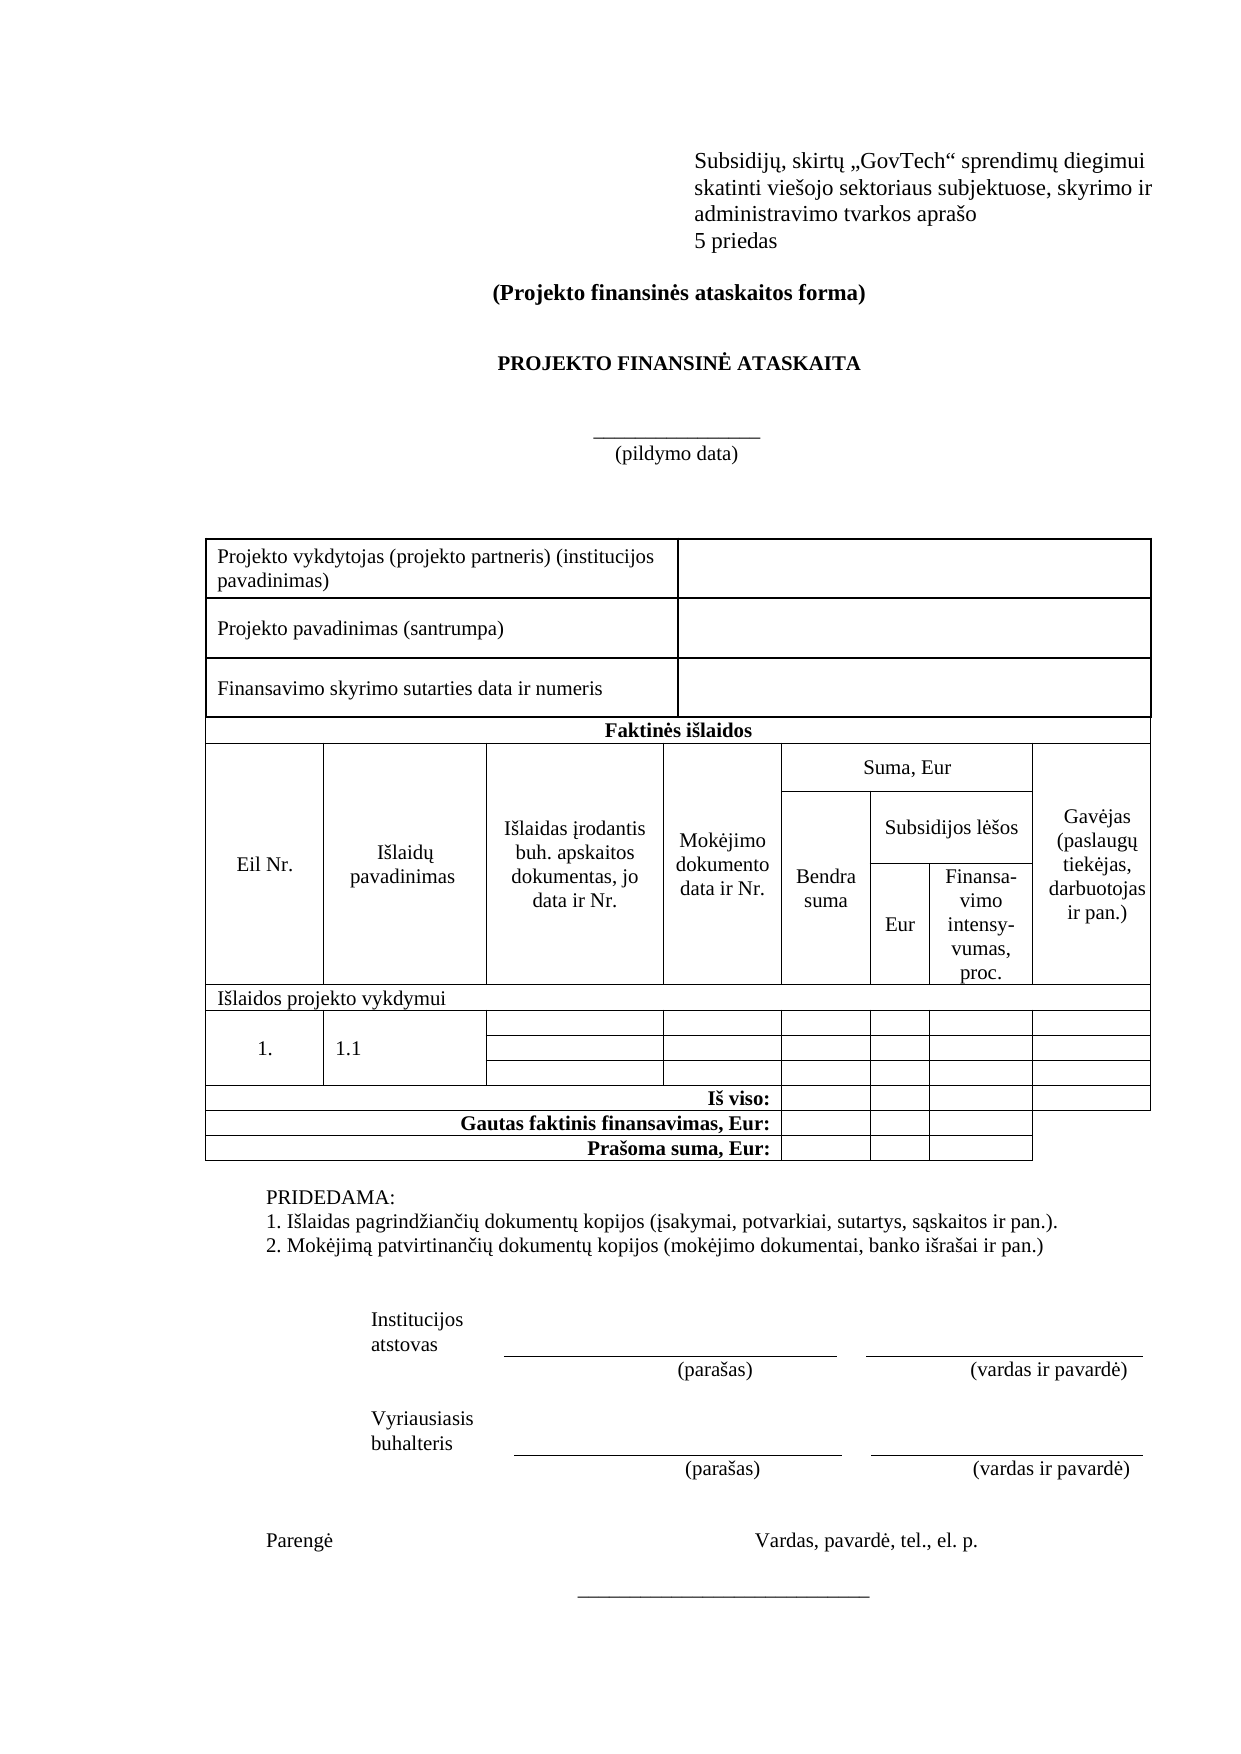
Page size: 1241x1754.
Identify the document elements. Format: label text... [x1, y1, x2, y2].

text administravimo tvarkos aprašo [694, 200, 1181, 227]
table_cell Finansavimo skyrimo sutarties data ir numeris [207, 659, 677, 716]
table_cell Faktinės išlaidos [206, 718, 1150, 742]
table_cell [871, 1061, 929, 1085]
table_header [679, 540, 1150, 597]
table_cell [487, 1011, 663, 1034]
text Subsidijų, skirtų „GovTech“ sprendimų diegimui [694, 148, 1181, 174]
table_cell Iš viso: [206, 1086, 781, 1110]
text Parengė Vardas, pavardė, tel., el. p. [266, 1528, 1181, 1552]
table_cell Suma, Eur [782, 744, 1032, 791]
table_cell Išlaidų pavadinimas [324, 744, 486, 984]
table_cell [871, 1111, 929, 1135]
table_cell [679, 659, 1150, 716]
text 5 priedas [694, 227, 1181, 253]
table_header [837, 1306, 866, 1356]
text ________________ [177, 417, 1181, 441]
table_header [866, 1306, 1143, 1356]
table_cell [679, 599, 1150, 657]
table_header [485, 1405, 514, 1455]
table_cell [1033, 1135, 1151, 1160]
table_cell (vardas ir pavardė) [866, 1357, 1143, 1381]
table_cell [871, 1011, 929, 1034]
table_cell [664, 1036, 781, 1060]
table_cell [1033, 1111, 1151, 1135]
table_cell Gavėjas (paslaugų tiekėjas, darbuotojas ir pan.) [1033, 744, 1150, 984]
table_cell [837, 1356, 866, 1381]
table_cell [475, 1356, 504, 1381]
table_cell [871, 1036, 929, 1060]
table_cell Išlaidas įrodantis buh. apskaitos dokumentas, jo data ir Nr. [487, 744, 663, 984]
table_cell [664, 1011, 781, 1034]
text PRIDEDAMA: [266, 1185, 1181, 1209]
table_cell [782, 1011, 870, 1034]
table_cell Subsidijos lėšos [871, 792, 1032, 863]
table_cell [1033, 1011, 1150, 1034]
table_cell 1. [206, 1011, 323, 1085]
text (pildymo data) [177, 441, 1181, 465]
table_cell Mokėjimo dokumento data ir Nr. [664, 744, 781, 984]
table_cell [930, 1136, 1032, 1160]
text ____________________________ [266, 1576, 1181, 1600]
table_cell [271, 1455, 485, 1480]
table_header [842, 1405, 871, 1455]
table_cell [782, 1111, 870, 1135]
table_header [504, 1306, 837, 1356]
table_cell [782, 1036, 870, 1060]
table_cell [930, 1061, 1032, 1085]
table_cell [782, 1086, 870, 1110]
table_cell Gautas faktinis finansavimas, Eur: [206, 1111, 781, 1135]
table_cell Projekto pavadinimas (santrumpa) [207, 599, 677, 657]
table_cell [271, 1356, 475, 1381]
table_cell [842, 1455, 871, 1480]
table_cell Išlaidos projekto vykdymui [206, 985, 1150, 1009]
table_cell (parašas) [504, 1357, 837, 1381]
table_cell [664, 1061, 781, 1085]
table_cell Eil Nr. [206, 744, 323, 984]
table_cell (parašas) [514, 1456, 842, 1480]
table_header [514, 1405, 842, 1455]
table_cell [930, 1036, 1032, 1060]
text 2. Mokėjimą patvirtinančių dokumentų kopijos (mokėjimo dokumentai, banko išrašai ir pan.) [266, 1233, 1181, 1257]
table_cell [487, 1061, 663, 1085]
table_cell [930, 1086, 1032, 1110]
table_header Projekto vykdytojas (projekto partneris) (institucijos pavadinimas) [207, 540, 677, 597]
table_cell [782, 1136, 870, 1160]
table_cell [1033, 1036, 1150, 1060]
table_cell [485, 1455, 514, 1480]
text PROJEKTO FINANSINĖ ATASKAITA [177, 351, 1181, 375]
table_cell [871, 1136, 929, 1160]
table_header Institucijos atstovas [271, 1306, 475, 1356]
table_cell Prašoma suma, Eur: [206, 1136, 781, 1160]
text skatinti viešojo sektoriaus subjektuose, skyrimo ir [694, 174, 1181, 200]
table_cell [782, 1061, 870, 1085]
table_cell Bendra suma [782, 792, 870, 984]
table_header [871, 1405, 1143, 1455]
table_cell (vardas ir pavardė) [871, 1456, 1143, 1480]
table_cell [1033, 1086, 1150, 1110]
table_cell [930, 1111, 1032, 1135]
table_cell [1033, 1061, 1150, 1085]
table_cell Eur [871, 864, 929, 984]
table_cell [930, 1011, 1032, 1034]
table_cell [487, 1036, 663, 1060]
table_cell Finansa-vimo intensy-vumas, proc. [930, 864, 1032, 984]
table_cell 1.1 [324, 1011, 486, 1085]
text (Projekto finansinės ataskaitos forma) [177, 279, 1181, 306]
text 1. Išlaidas pagrindžiančių dokumentų kopijos (įsakymai, potvarkiai, sutartys, sąskaitos ir pan.). [266, 1209, 1181, 1233]
table_header Vyriausiasis buhalteris [271, 1405, 485, 1455]
table_header [475, 1306, 504, 1356]
table_cell [871, 1086, 929, 1110]
